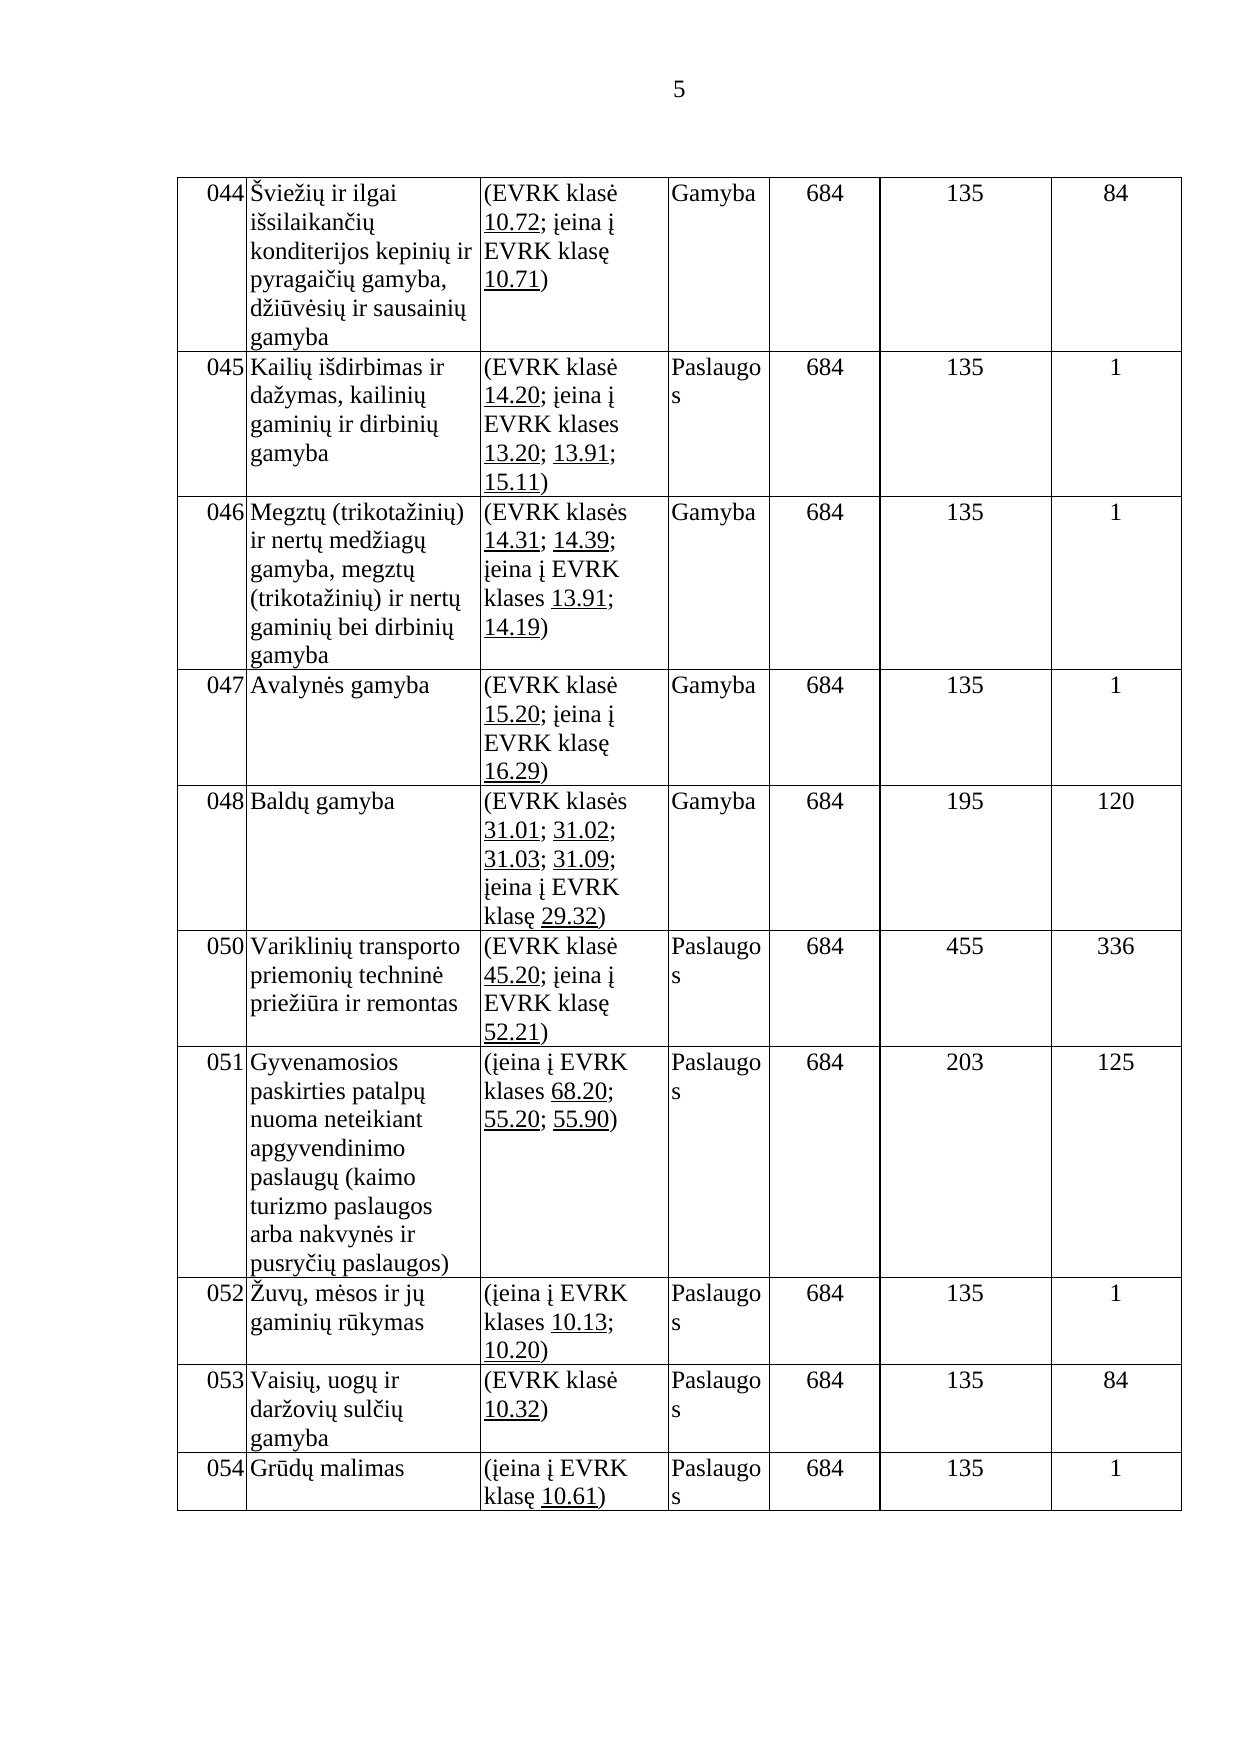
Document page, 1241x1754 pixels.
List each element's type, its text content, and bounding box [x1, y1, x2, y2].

table_cell 050 [178, 931, 246, 1046]
table_cell 1 [1052, 352, 1181, 496]
table_cell 053 [178, 1365, 246, 1452]
table_cell 1 [1052, 670, 1181, 785]
table_cell Baldų gamyba [247, 786, 480, 930]
table_cell (EVRK klasė 10.72; įeina į EVRK klasę 10.71) [481, 178, 668, 351]
table_cell Gamyba [669, 670, 769, 785]
table_cell Žuvų, mėsos ir jų gaminių rūkymas [247, 1278, 480, 1364]
table_cell Šviežių ir ilgai išsilaikančių konditerijos kepinių ir pyragaičių gamyba, džiūvėsių ir sausainių gamyba [247, 178, 480, 351]
table_cell (EVRK klasės 31.01; 31.02; 31.03; 31.09; įeina į EVRK klasę 29.32) [481, 786, 668, 930]
table_cell 684 [770, 786, 879, 930]
table_cell 048 [178, 786, 246, 930]
table_cell Paslaugos [669, 1278, 769, 1364]
table_cell Vaisių, uogų ir daržovių sulčių gamyba [247, 1365, 480, 1452]
table_cell 052 [178, 1278, 246, 1364]
table_cell 1 [1052, 1453, 1181, 1510]
table_cell 684 [770, 178, 879, 351]
table_cell 84 [1052, 1365, 1181, 1452]
table_cell 135 [881, 670, 1051, 785]
table_cell 125 [1052, 1047, 1181, 1277]
table_cell (įeina į EVRK klasę 10.61) [481, 1453, 668, 1510]
table_cell (įeina į EVRK klases 10.13; 10.20) [481, 1278, 668, 1364]
table_cell Variklinių transporto priemonių techninė priežiūra ir remontas [247, 931, 480, 1046]
table_cell 135 [881, 1453, 1051, 1510]
table_cell 1 [1052, 1278, 1181, 1364]
table_cell 051 [178, 1047, 246, 1277]
table_cell (EVRK klasė 14.20; įeina į EVRK klases 13.20; 13.91; 15.11) [481, 352, 668, 496]
table_cell 135 [881, 178, 1051, 351]
table_cell 684 [770, 931, 879, 1046]
table_cell Gamyba [669, 786, 769, 930]
table_cell 054 [178, 1453, 246, 1510]
table_cell 684 [770, 352, 879, 496]
table_cell 135 [881, 1278, 1051, 1364]
table_cell Paslaugos [669, 931, 769, 1046]
table_cell 195 [881, 786, 1051, 930]
table_cell (EVRK klasė 45.20; įeina į EVRK klasę 52.21) [481, 931, 668, 1046]
table_cell Paslaugos [669, 352, 769, 496]
table_cell Gamyba [669, 178, 769, 351]
table_cell (EVRK klasės 14.31; 14.39; įeina į EVRK klases 13.91; 14.19) [481, 497, 668, 669]
table_cell 046 [178, 497, 246, 669]
table_cell (įeina į EVRK klases 68.20; 55.20; 55.90) [481, 1047, 668, 1277]
table_cell 047 [178, 670, 246, 785]
table_cell Grūdų malimas [247, 1453, 480, 1510]
table_cell 84 [1052, 178, 1181, 351]
table_cell Paslaugos [669, 1047, 769, 1277]
table_cell 203 [881, 1047, 1051, 1277]
table_cell (EVRK klasė 15.20; įeina į EVRK klasę 16.29) [481, 670, 668, 785]
table_cell 684 [770, 1278, 879, 1364]
table_cell 684 [770, 497, 879, 669]
table_cell 1 [1052, 497, 1181, 669]
table_cell 045 [178, 352, 246, 496]
table_cell Kailių išdirbimas ir dažymas, kailinių gaminių ir dirbinių gamyba [247, 352, 480, 496]
table_cell 684 [770, 670, 879, 785]
table_cell 336 [1052, 931, 1181, 1046]
table_cell 044 [178, 178, 246, 351]
table_cell 135 [881, 352, 1051, 496]
table_cell Gyvenamosios paskirties patalpų nuoma neteikiant apgyvendinimo paslaugų (kaimo turizmo paslaugos arba nakvynės ir pusryčių paslaugos) [247, 1047, 480, 1277]
table_cell Gamyba [669, 497, 769, 669]
table_cell Paslaugos [669, 1365, 769, 1452]
table_cell Paslaugos [669, 1453, 769, 1510]
table_cell Megztų (trikotažinių) ir nertų medžiagų gamyba, megztų (trikotažinių) ir nertų gaminių bei dirbinių gamyba [247, 497, 480, 669]
table_cell 120 [1052, 786, 1181, 930]
table_cell (EVRK klasė 10.32) [481, 1365, 668, 1452]
table_cell 135 [881, 497, 1051, 669]
table_cell Avalynės gamyba [247, 670, 480, 785]
table_cell 684 [770, 1047, 879, 1277]
table_cell 135 [881, 1365, 1051, 1452]
table_cell 455 [881, 931, 1051, 1046]
table_cell 684 [770, 1453, 879, 1510]
table_cell 684 [770, 1365, 879, 1452]
